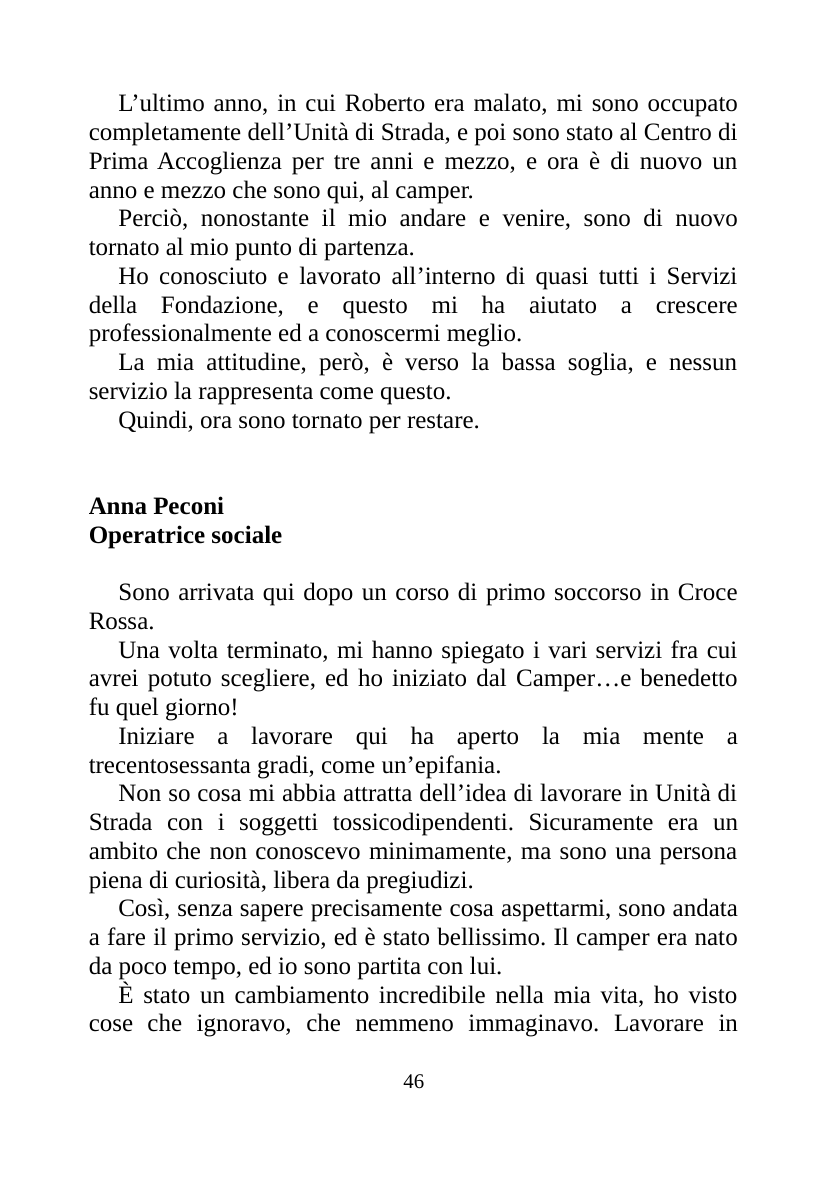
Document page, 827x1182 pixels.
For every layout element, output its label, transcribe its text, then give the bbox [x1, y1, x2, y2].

text Iniziare a lavorare qui ha aperto la mia mente a trecentosessanta gradi, come un’epifania. [88, 721, 738, 778]
subtitle Operatrice sociale [88, 520, 738, 548]
text L’ultimo anno, in cui Roberto era malato, mi sono occupato completamente dell’Unità di Strada, e poi sono stato al Centro di Prima Accoglienza per tre anni e mezzo, e ora è di nuovo un anno e mezzo che sono qui, al camper. [88, 88, 738, 203]
text Quindi, ora sono tornato per restare. [88, 405, 738, 433]
text Così, senza sapere precisamente cosa aspettarmi, sono andata a fare il primo servizio, ed è stato bellissimo. Il camper era nato da poco tempo, ed io sono partita con lui. [88, 893, 738, 980]
text Non so cosa mi abbia attratta dell’idea di lavorare in Unità di Strada con i soggetti tossicodipendenti. Sicuramente era un ambito che non conoscevo minimamente, ma sono una persona piena di curiosità, libera da pregiudizi. [88, 778, 738, 893]
text La mia attitudine, però, è verso la bassa soglia, e nessun servizio la rappresenta come questo. [88, 347, 738, 405]
subtitle Anna Peconi [88, 491, 738, 520]
text Una volta terminato, mi hanno spiegato i vari servizi fra cui avrei potuto scegliere, ed ho iniziato dal Camper…e benedetto fu quel giorno! [88, 635, 738, 721]
text Ho conosciuto e lavorato all’interno di quasi tutti i Servizi della Fondazione, e questo mi ha aiutato a crescere professionalmente ed a conoscermi meglio. [88, 261, 738, 347]
text Sono arrivata qui dopo un corso di primo soccorso in Croce Rossa. [88, 577, 738, 635]
text Perciò, nonostante il mio andare e venire, sono di nuovo tornato al mio punto di partenza. [88, 203, 738, 261]
text È stato un cambiamento incredibile nella mia vita, ho visto cose che ignoravo, che nemmeno immaginavo. Lavorare in [88, 980, 738, 1037]
